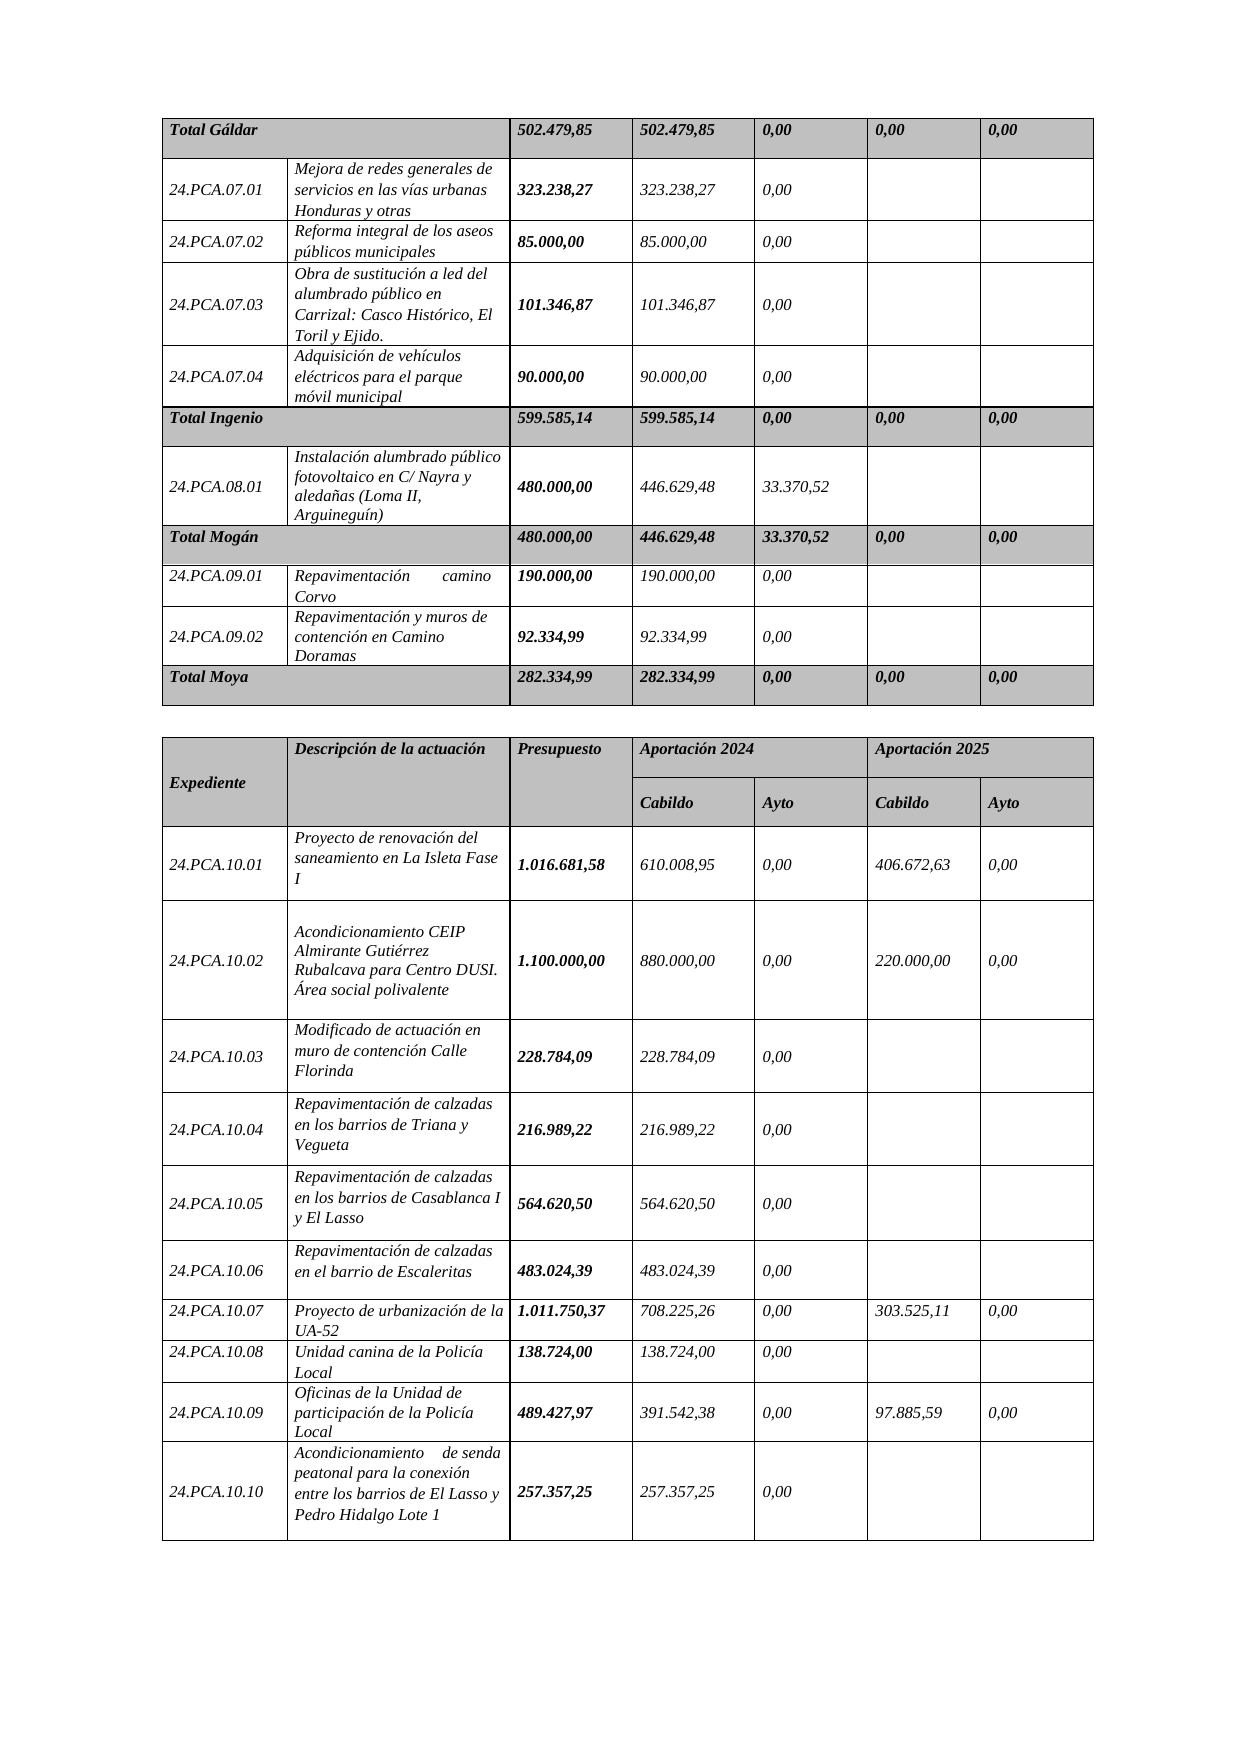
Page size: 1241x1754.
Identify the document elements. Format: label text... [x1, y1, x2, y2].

table_cell 0,00 [755, 119, 867, 158]
table_cell [981, 159, 1093, 219]
table_cell Total Mogán [163, 526, 509, 564]
table_cell [981, 1166, 1093, 1240]
table_cell 446.629,48 [633, 526, 754, 564]
table_cell 282.334,99 [633, 666, 754, 705]
table_cell [868, 1166, 980, 1240]
table_cell 502.479,85 [633, 119, 754, 158]
table_cell 24.PCA.08.01 [163, 447, 287, 525]
table_header Expediente [163, 738, 287, 826]
table_cell 24.PCA.10.02 [163, 901, 287, 1018]
table_cell 190.000,00 [633, 566, 754, 606]
table_cell 0,00 [981, 827, 1093, 900]
table_cell 24.PCA.10.01 [163, 827, 287, 900]
table_cell 0,00 [755, 1241, 867, 1299]
table_cell 446.629,48 [633, 447, 754, 525]
table_cell 85.000,00 [511, 221, 632, 262]
table_cell Ayto [981, 778, 1093, 826]
table_cell 406.672,63 [868, 827, 980, 900]
table_cell 92.334,99 [511, 607, 632, 665]
table_cell 101.346,87 [511, 263, 632, 344]
table_cell 708.225,26 [633, 1300, 754, 1340]
table_cell 502.479,85 [511, 119, 632, 158]
table_cell 138.724,00 [633, 1341, 754, 1382]
table_cell 0,00 [755, 1383, 867, 1441]
table_cell 0,00 [755, 1341, 867, 1382]
table_cell [868, 346, 980, 406]
table_cell Repavimentación y muros de contención en Camino Doramas [288, 607, 509, 665]
table_cell 483.024,39 [633, 1241, 754, 1299]
table_cell 480.000,00 [511, 526, 632, 564]
table_cell 599.585,14 [633, 408, 754, 446]
table_cell Oficinas de la Unidad de participación de la Policía Local [288, 1383, 509, 1441]
table_cell 0,00 [868, 408, 980, 446]
table_cell Total Gáldar [163, 119, 509, 158]
table_cell 0,00 [755, 566, 867, 606]
table_cell 0,00 [755, 221, 867, 262]
table_cell 0,00 [981, 408, 1093, 446]
table_cell Modificado de actuación en muro de contención Calle Florinda [288, 1020, 509, 1092]
table_cell 33.370,52 [755, 447, 867, 525]
table_cell Cabildo [633, 778, 754, 826]
table_cell 0,00 [755, 1166, 867, 1240]
table_cell 33.370,52 [755, 526, 867, 564]
table_cell [981, 1093, 1093, 1165]
table_cell [868, 566, 980, 606]
table_header Descripción de la actuación [288, 738, 509, 777]
table_cell Acondicionamiento CEIP Almirante Gutiérrez Rubalcava para Centro DUSI. Área social polivalente [288, 901, 509, 1018]
table_cell Cabildo [868, 778, 980, 826]
table_cell 24.PCA.10.04 [163, 1093, 287, 1165]
table_cell 0,00 [868, 666, 980, 705]
table_cell 0,00 [755, 1442, 867, 1540]
table_cell Total Moya [163, 666, 509, 705]
table_cell 257.357,25 [633, 1442, 754, 1540]
table_cell 489.427,97 [511, 1383, 632, 1441]
table_cell Instalación alumbrado público fotovoltaico en C/ Nayra y aledañas (Loma II, Arguineguín) [288, 447, 509, 525]
table_cell Repavimentación de calzadas en el barrio de Escaleritas [288, 1241, 509, 1299]
table_cell 323.238,27 [633, 159, 754, 219]
table_cell [981, 1341, 1093, 1382]
table_cell [868, 447, 980, 525]
table_cell 0,00 [981, 901, 1093, 1018]
table_cell 391.542,38 [633, 1383, 754, 1441]
table_cell [511, 778, 632, 826]
table_cell 0,00 [981, 666, 1093, 705]
table_cell Proyecto de urbanización de la UA-52 [288, 1300, 509, 1340]
table_cell 24.PCA.07.02 [163, 221, 287, 262]
table_cell [981, 447, 1093, 525]
table_cell [981, 1241, 1093, 1299]
table_cell 257.357,25 [511, 1442, 632, 1540]
table_cell 564.620,50 [633, 1166, 754, 1240]
table_cell Mejora de redes generales de servicios en las vías urbanas Honduras y otras [288, 159, 509, 219]
table_cell 85.000,00 [633, 221, 754, 262]
table_cell 0,00 [755, 827, 867, 900]
table_cell 24.PCA.07.01 [163, 159, 287, 219]
table_cell 0,00 [981, 1383, 1093, 1441]
table_cell [868, 1020, 980, 1092]
table_cell [981, 221, 1093, 262]
table_cell 90.000,00 [511, 346, 632, 406]
table_cell [868, 1442, 980, 1540]
table_cell 24.PCA.10.07 [163, 1300, 287, 1340]
table_cell [288, 778, 509, 826]
table_cell 323.238,27 [511, 159, 632, 219]
table_cell 0,00 [868, 526, 980, 564]
table_cell 24.PCA.09.02 [163, 607, 287, 665]
table_cell Total Ingenio [163, 408, 509, 446]
table_cell 0,00 [755, 346, 867, 406]
table_cell 24.PCA.10.08 [163, 1341, 287, 1382]
table_cell [868, 159, 980, 219]
table_cell 138.724,00 [511, 1341, 632, 1382]
table_cell 1.011.750,37 [511, 1300, 632, 1340]
table_cell [981, 346, 1093, 406]
table_cell 24.PCA.09.01 [163, 566, 287, 606]
table_cell [868, 263, 980, 344]
table_cell [981, 1020, 1093, 1092]
table_cell 0,00 [755, 263, 867, 344]
table_header Aportación 2024 [633, 738, 867, 777]
table_cell 282.334,99 [511, 666, 632, 705]
table_cell Ayto [755, 778, 867, 826]
table_cell 599.585,14 [511, 408, 632, 446]
table_cell [868, 607, 980, 665]
table_cell 24.PCA.10.09 [163, 1383, 287, 1441]
table_cell Proyecto de renovación del saneamiento en La Isleta Fase I [288, 827, 509, 900]
table_cell 480.000,00 [511, 447, 632, 525]
table_cell [868, 1241, 980, 1299]
table_cell Repavimentación camino Corvo [288, 566, 509, 606]
table_cell 228.784,09 [633, 1020, 754, 1092]
table_cell 24.PCA.07.04 [163, 346, 287, 406]
table_cell 24.PCA.10.06 [163, 1241, 287, 1299]
table_cell [868, 1341, 980, 1382]
table_cell 1.100.000,00 [511, 901, 632, 1018]
table_cell Obra de sustitución a led del alumbrado público en Carrizal: Casco Histórico, El Toril y Ejido. [288, 263, 509, 344]
table_cell [868, 221, 980, 262]
table_cell 90.000,00 [633, 346, 754, 406]
table_cell 0,00 [981, 526, 1093, 564]
table_cell Adquisición de vehículos eléctricos para el parque móvil municipal [288, 346, 509, 406]
table_cell 610.008,95 [633, 827, 754, 900]
table_cell 564.620,50 [511, 1166, 632, 1240]
table_cell Unidad canina de la Policía Local [288, 1341, 509, 1382]
table_cell 101.346,87 [633, 263, 754, 344]
table_cell 0,00 [755, 901, 867, 1018]
table_cell 0,00 [981, 1300, 1093, 1340]
table_cell 0,00 [755, 1093, 867, 1165]
table_cell [981, 263, 1093, 344]
table_cell Acondicionamiento de senda peatonal para la conexión entre los barrios de El Lasso y Pedro Hidalgo Lote 1 [288, 1442, 509, 1540]
table_cell [981, 566, 1093, 606]
table_cell [981, 1442, 1093, 1540]
table_cell 190.000,00 [511, 566, 632, 606]
table_cell 216.989,22 [633, 1093, 754, 1165]
table_cell 0,00 [755, 666, 867, 705]
table_cell 303.525,11 [868, 1300, 980, 1340]
table_cell 0,00 [981, 119, 1093, 158]
table_header Presupuesto [511, 738, 632, 777]
table_cell Repavimentación de calzadas en los barrios de Casablanca I y El Lasso [288, 1166, 509, 1240]
table_cell 216.989,22 [511, 1093, 632, 1165]
table_cell 0,00 [868, 119, 980, 158]
table_cell 228.784,09 [511, 1020, 632, 1092]
table_cell 24.PCA.07.03 [163, 263, 287, 344]
table_cell Repavimentación de calzadas en los barrios de Triana y Vegueta [288, 1093, 509, 1165]
table_header Aportación 2025 [868, 738, 1093, 777]
table_cell 92.334,99 [633, 607, 754, 665]
table_cell 483.024,39 [511, 1241, 632, 1299]
table_cell Reforma integral de los aseos públicos municipales [288, 221, 509, 262]
table_cell 220.000,00 [868, 901, 980, 1018]
table_cell 24.PCA.10.05 [163, 1166, 287, 1240]
table_cell 1.016.681,58 [511, 827, 632, 900]
table_cell 0,00 [755, 1020, 867, 1092]
table_cell 0,00 [755, 159, 867, 219]
table_cell 24.PCA.10.03 [163, 1020, 287, 1092]
table_cell 0,00 [755, 607, 867, 665]
table_cell [868, 1093, 980, 1165]
table_cell 0,00 [755, 1300, 867, 1340]
table_cell 880.000,00 [633, 901, 754, 1018]
table_cell [981, 607, 1093, 665]
table_cell 24.PCA.10.10 [163, 1442, 287, 1540]
table_cell 0,00 [755, 408, 867, 446]
table_cell 97.885,59 [868, 1383, 980, 1441]
